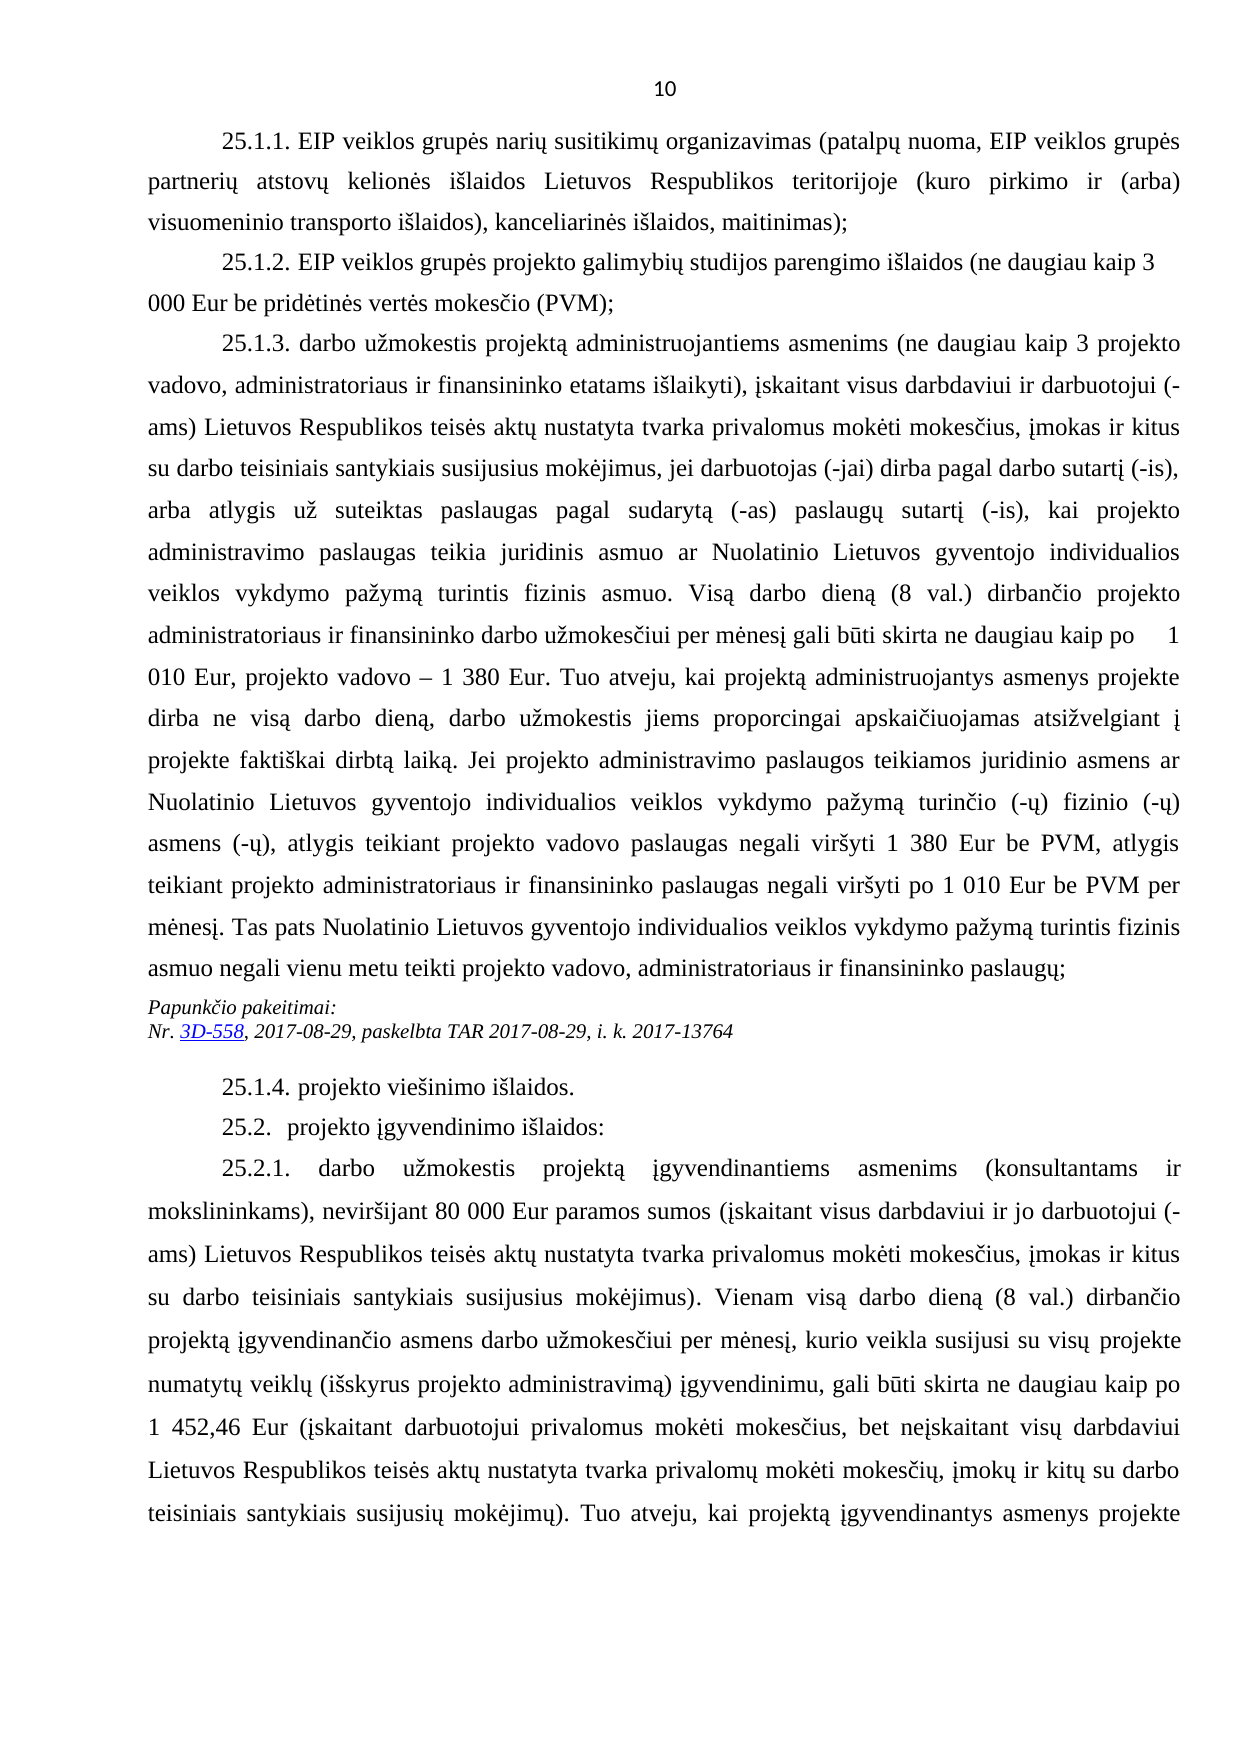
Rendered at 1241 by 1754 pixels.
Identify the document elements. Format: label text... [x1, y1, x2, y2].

text Nr. 3D-558, 2017-08-29, paskelbta TAR 2017-08-29, i. k. 2017-13764 [148, 1019, 1181, 1043]
text 25.1.1. EIP veiklos grupės narių susitikimų organizavimas (patalpų nuoma, EIP veiklos grupės partnerių atstovų kelionės išlaidos Lietuvos Respublikos teritorijoje (kuro pirkimo ir (arba) visuomeninio transporto išlaidos), kanceliarinės išlaidos, maitinimas); [148, 126, 1181, 236]
text 25.1.3. darbo užmokestis projektą administruojantiems asmenims (ne daugiau kaip 3 projekto vadovo, administratoriaus ir finansininko etatams išlaikyti), įskaitant visus darbdaviui ir darbuotojui (-ams) Lietuvos Respublikos teisės aktų nustatyta tvarka privalomus mokėti mokesčius, įmokas ir kitus su darbo teisiniais santykiais susijusius mokėjimus, jei darbuotojas (-jai) dirba pagal darbo sutartį (-is), arba atlygis už suteiktas paslaugas pagal sudarytą (-as) paslaugų sutartį (-is), kai projekto administravimo paslaugas teikia juridinis asmuo ar Nuolatinio Lietuvos gyventojo individualios veiklos vykdymo pažymą turintis fizinis asmuo. Visą darbo dieną (8 val.) dirbančio projekto administratoriaus ir finansininko darbo užmokesčiui per mėnesį gali būti skirta ne daugiau kaip po 1 010 Eur, projekto vadovo – 1 380 Eur. Tuo atveju, kai projektą administruojantys asmenys projekte dirba ne visą darbo dieną, darbo užmokestis jiems proporcingai apskaičiuojamas atsižvelgiant į projekte faktiškai dirbtą laiką. Jei projekto administravimo paslaugos teikiamos juridinio asmens ar Nuolatinio Lietuvos gyventojo individualios veiklos vykdymo pažymą turinčio (-ų) fizinio (-ų) asmens (-ų), atlygis teikiant projekto vadovo paslaugas negali viršyti 1 380 Eur be PVM, atlygis teikiant projekto administratoriaus ir finansininko paslaugas negali viršyti po 1 010 Eur be PVM per mėnesį. Tas pats Nuolatinio Lietuvos gyventojo individualios veiklos vykdymo pažymą turintis fizinis asmuo negali vienu metu teikti projekto vadovo, administratoriaus ir finansininko paslaugų; [148, 328, 1181, 982]
text 25.1.4. projekto viešinimo išlaidos. [148, 1072, 1181, 1101]
text 25.2. projekto įgyvendinimo išlaidos: [148, 1112, 1181, 1141]
text 25.1.2. EIP veiklos grupės projekto galimybių studijos parengimo išlaidos (ne daugiau kaip 3 000 Eur be pridėtinės vertės mokesčio (PVM); [148, 247, 1181, 317]
text Papunkčio pakeitimai: [148, 995, 1181, 1019]
text 25.2.1. darbo užmokestis projektą įgyvendinantiems asmenims (konsultantams ir mokslininkams), neviršijant 80 000 Eur paramos sumos (įskaitant visus darbdaviui ir jo darbuotojui (-ams) Lietuvos Respublikos teisės aktų nustatyta tvarka privalomus mokėti mokesčius, įmokas ir kitus su darbo teisiniais santykiais susijusius mokėjimus). Vienam visą darbo dieną (8 val.) dirbančio projektą įgyvendinančio asmens darbo užmokesčiui per mėnesį, kurio veikla susijusi su visų projekte numatytų veiklų (išskyrus projekto administravimą) įgyvendinimu, gali būti skirta ne daugiau kaip po 1 452,46 Eur (įskaitant darbuotojui privalomus mokėti mokesčius, bet neįskaitant visų darbdaviui Lietuvos Respublikos teisės aktų nustatyta tvarka privalomų mokėti mokesčių, įmokų ir kitų su darbo teisiniais santykiais susijusių mokėjimų). Tuo atveju, kai projektą įgyvendinantys asmenys projekte [148, 1153, 1181, 1527]
